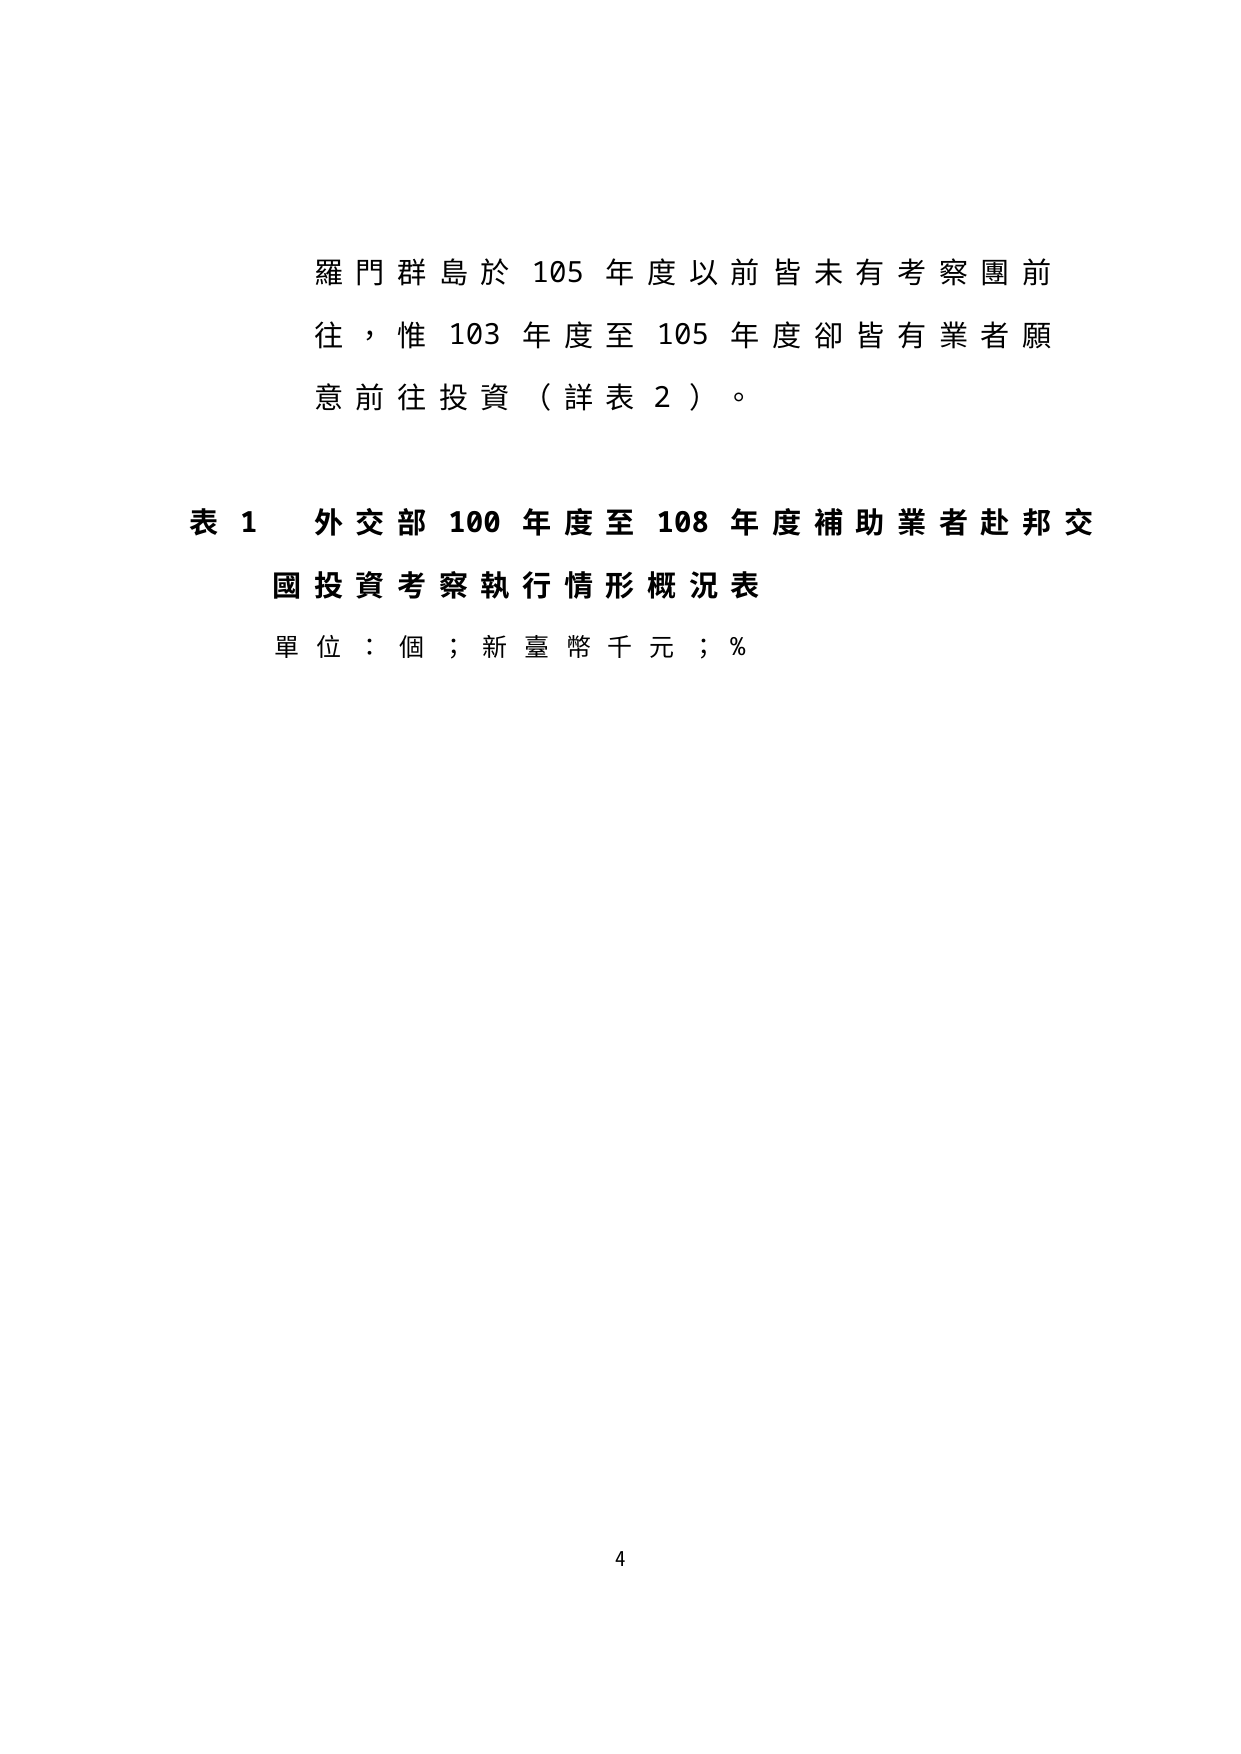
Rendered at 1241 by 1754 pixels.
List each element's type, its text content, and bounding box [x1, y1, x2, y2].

text 表1 外交部100年度至108年度補助業者赴邦交國投資考察執行情形概況表 單位：個；新臺幣千元；% [168, 479, 1102, 667]
text 檢視近年來補助業者赴邦交國投資考察情形，100年度至107年度間，除於106年度補助考察業者家數最多為114家之外，其餘年度介於48家至68家，然108年度大幅增加為170家，累計補助金額共2,619萬2千元。另投資考察機票補助預算之執行率，以107年度最低為58.11%；103年度至106年度皆逾8成7，100年度至102年度及108年度則因業者參團踴躍，投資考察機票補助款決算數皆逾預算數；惟經各業者組團考察後，各該年度實際赴邦交國投資之業者僅介於3家至6家，投資補助預算之執行率僅於102年度、104年度、107年度及108年度逾8成；又其中屬首次申請赴邦交國投資補助之業者，以100年度之2家為最高，其後年度皆維持1家申請，104年度及105年度則皆未有首次申請投資補助之業者，至108年度補助考察業者家數雖為100年度以來最高，為170家，然亦僅有一家業者首次申請投資補助，占比為0.59%（詳表1）。另業者考察之國家自100年度至108年度共計34個國家，然實際投資標的僅及於薩爾瓦多、宏都拉斯、史瓦濟蘭（107年更名為史瓦帝尼）及索羅門群島等4個國家，部分國家如尼加拉瓜年年皆組團前往考察，惟未有業者實際前往投資；其他國家如索羅門群島於105年度以前皆未有考察團前往，惟103年度至105年度卻皆有業者願意前往投資（詳表2）。 [271, 229, 1058, 417]
